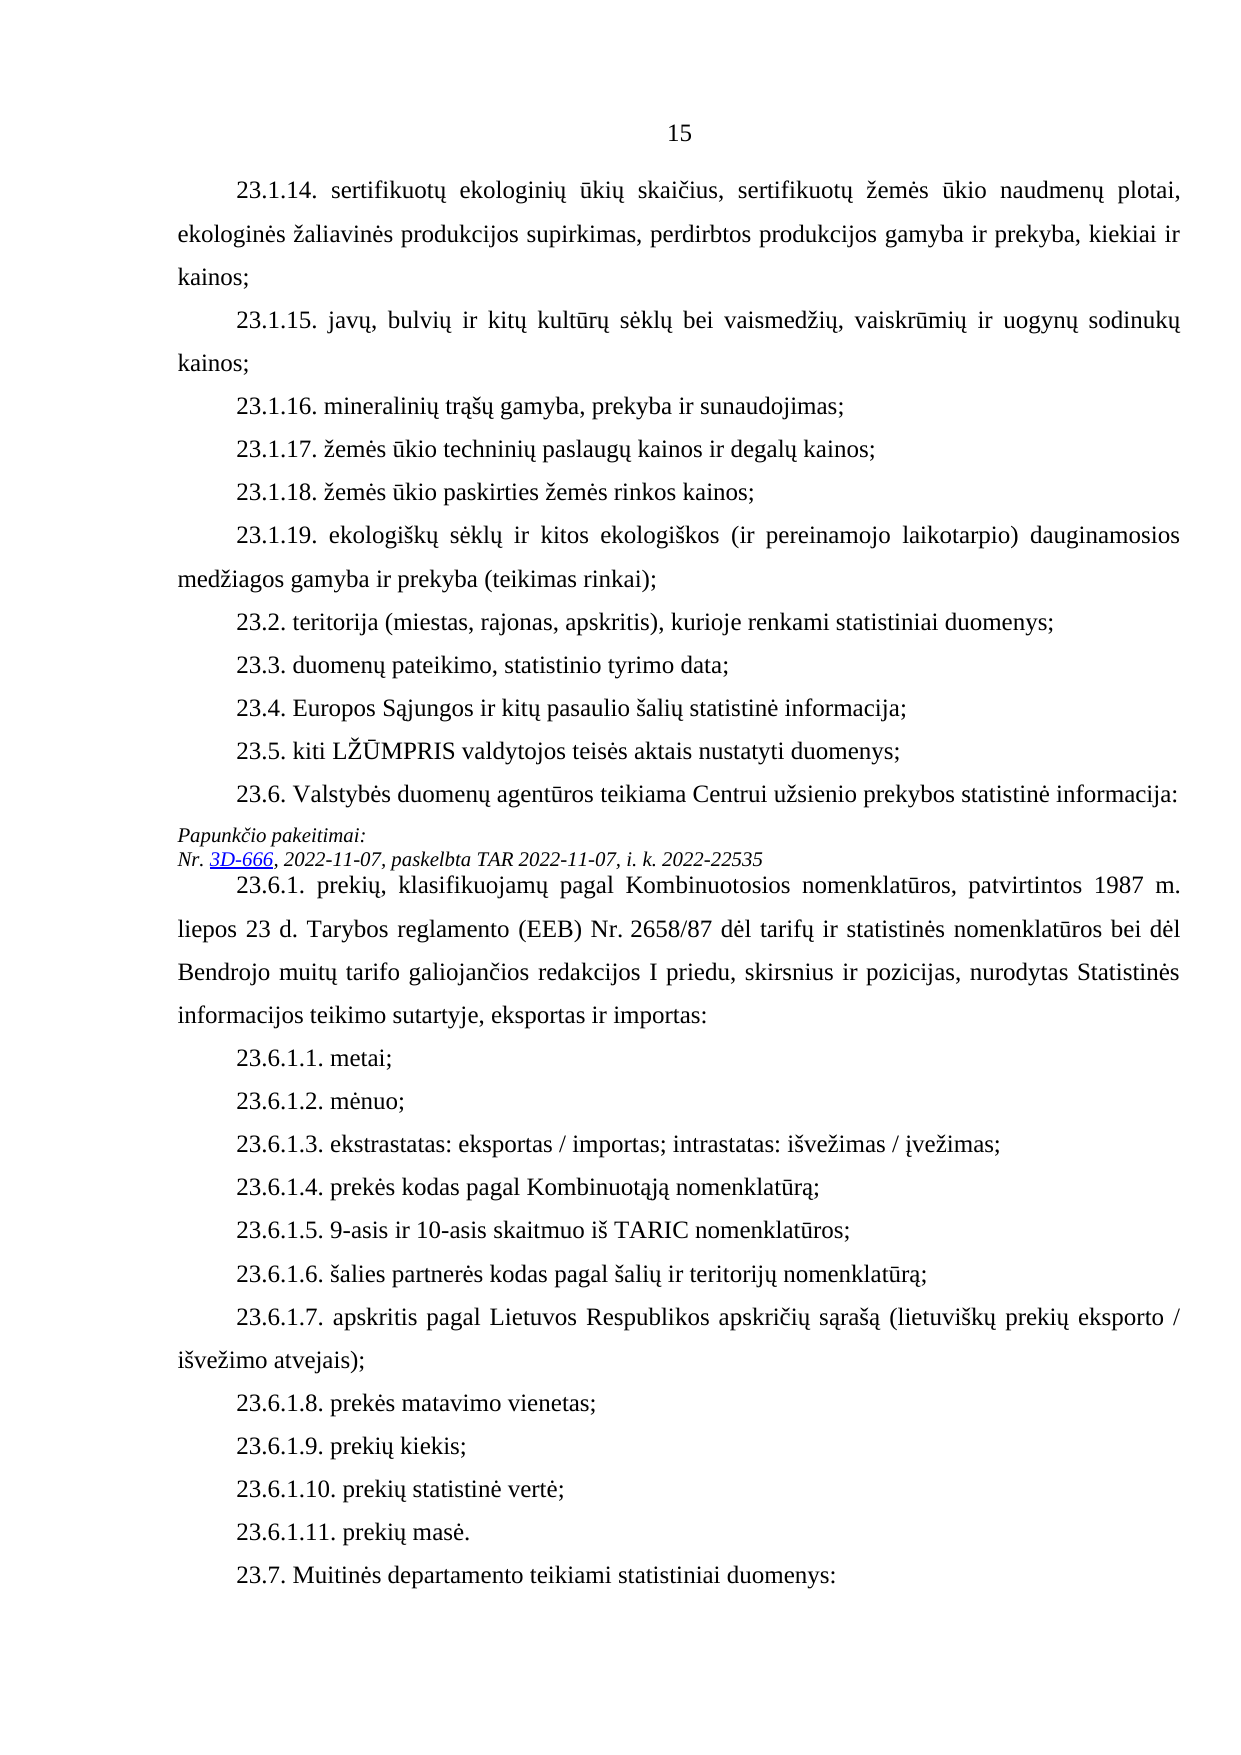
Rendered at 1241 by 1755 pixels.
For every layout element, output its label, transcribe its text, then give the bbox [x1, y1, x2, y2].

text 23.1.17. žemės ūkio techninių paslaugų kainos ir degalų kainos; [177, 434, 1181, 463]
text 23.3. duomenų pateikimo, statistinio tyrimo data; [177, 650, 1181, 679]
text 23.6.1.4. prekės kodas pagal Kombinuotąją nomenklatūrą; [177, 1172, 1181, 1201]
text 23.1.16. mineralinių trąšų gamyba, prekyba ir sunaudojimas; [177, 391, 1181, 420]
text 23.6. Valstybės duomenų agentūros teikiama Centrui užsienio prekybos statistinė informacija: [177, 779, 1181, 808]
text 23.1.18. žemės ūkio paskirties žemės rinkos kainos; [177, 477, 1181, 506]
text 23.6.1.5. 9-asis ir 10-asis skaitmuo iš TARIC nomenklatūros; [177, 1216, 1181, 1244]
text 23.6.1. prekių, klasifikuojamų pagal Kombinuotosios nomenklatūros, patvirtintos 1987 m. liepos 23 d. Tarybos reglamento (EEB) Nr. 2658/87 dėl tarifų ir statistinės nomenklatūros bei dėl Bendrojo muitų tarifo galiojančios redakcijos I priedu, skirsnius ir pozicijas, nurodytas Statistinės informacijos teikimo sutartyje, eksportas ir importas: [177, 871, 1181, 1029]
text Papunkčio pakeitimai: [177, 822, 1181, 847]
text 23.1.19. ekologiškų sėklų ir kitos ekologiškos (ir pereinamojo laikotarpio) dauginamosios medžiagos gamyba ir prekyba (teikimas rinkai); [177, 521, 1181, 592]
text 23.6.1.3. ekstrastatas: eksportas / importas; intrastatas: išvežimas / įvežimas; [177, 1129, 1181, 1158]
text 23.1.14. sertifikuotų ekologinių ūkių skaičius, sertifikuotų žemės ūkio naudmenų plotai, ekologinės žaliavinės produkcijos supirkimas, perdirbtos produkcijos gamyba ir prekyba, kiekiai ir kainos; [177, 176, 1181, 291]
text 23.6.1.6. šalies partnerės kodas pagal šalių ir teritorijų nomenklatūrą; [177, 1259, 1181, 1287]
text 23.1.15. javų, bulvių ir kitų kultūrų sėklų bei vaismedžių, vaiskrūmių ir uogynų sodinukų kainos; [177, 305, 1181, 377]
text 23.6.1.10. prekių statistinė vertė; [177, 1474, 1181, 1503]
text 23.6.1.11. prekių masė. [177, 1517, 1181, 1546]
text 23.7. Muitinės departamento teikiami statistiniai duomenys: [177, 1561, 1181, 1589]
text 23.2. teritorija (miestas, rajonas, apskritis), kurioje renkami statistiniai duomenys; [177, 607, 1181, 636]
text 23.6.1.9. prekių kiekis; [177, 1431, 1181, 1460]
text 23.5. kiti LŽŪMPRIS valdytojos teisės aktais nustatyti duomenys; [177, 736, 1181, 765]
text 23.6.1.8. prekės matavimo vienetas; [177, 1388, 1181, 1417]
text Nr. 3D-666, 2022-11-07, paskelbta TAR 2022-11-07, i. k. 2022-22535 [177, 847, 1181, 871]
text 23.6.1.7. apskritis pagal Lietuvos Respublikos apskričių sąrašą (lietuviškų prekių eksporto / išvežimo atvejais); [177, 1302, 1181, 1374]
text 23.4. Europos Sąjungos ir kitų pasaulio šalių statistinė informacija; [177, 693, 1181, 722]
text 23.6.1.2. mėnuo; [177, 1086, 1181, 1115]
text 23.6.1.1. metai; [177, 1043, 1181, 1072]
